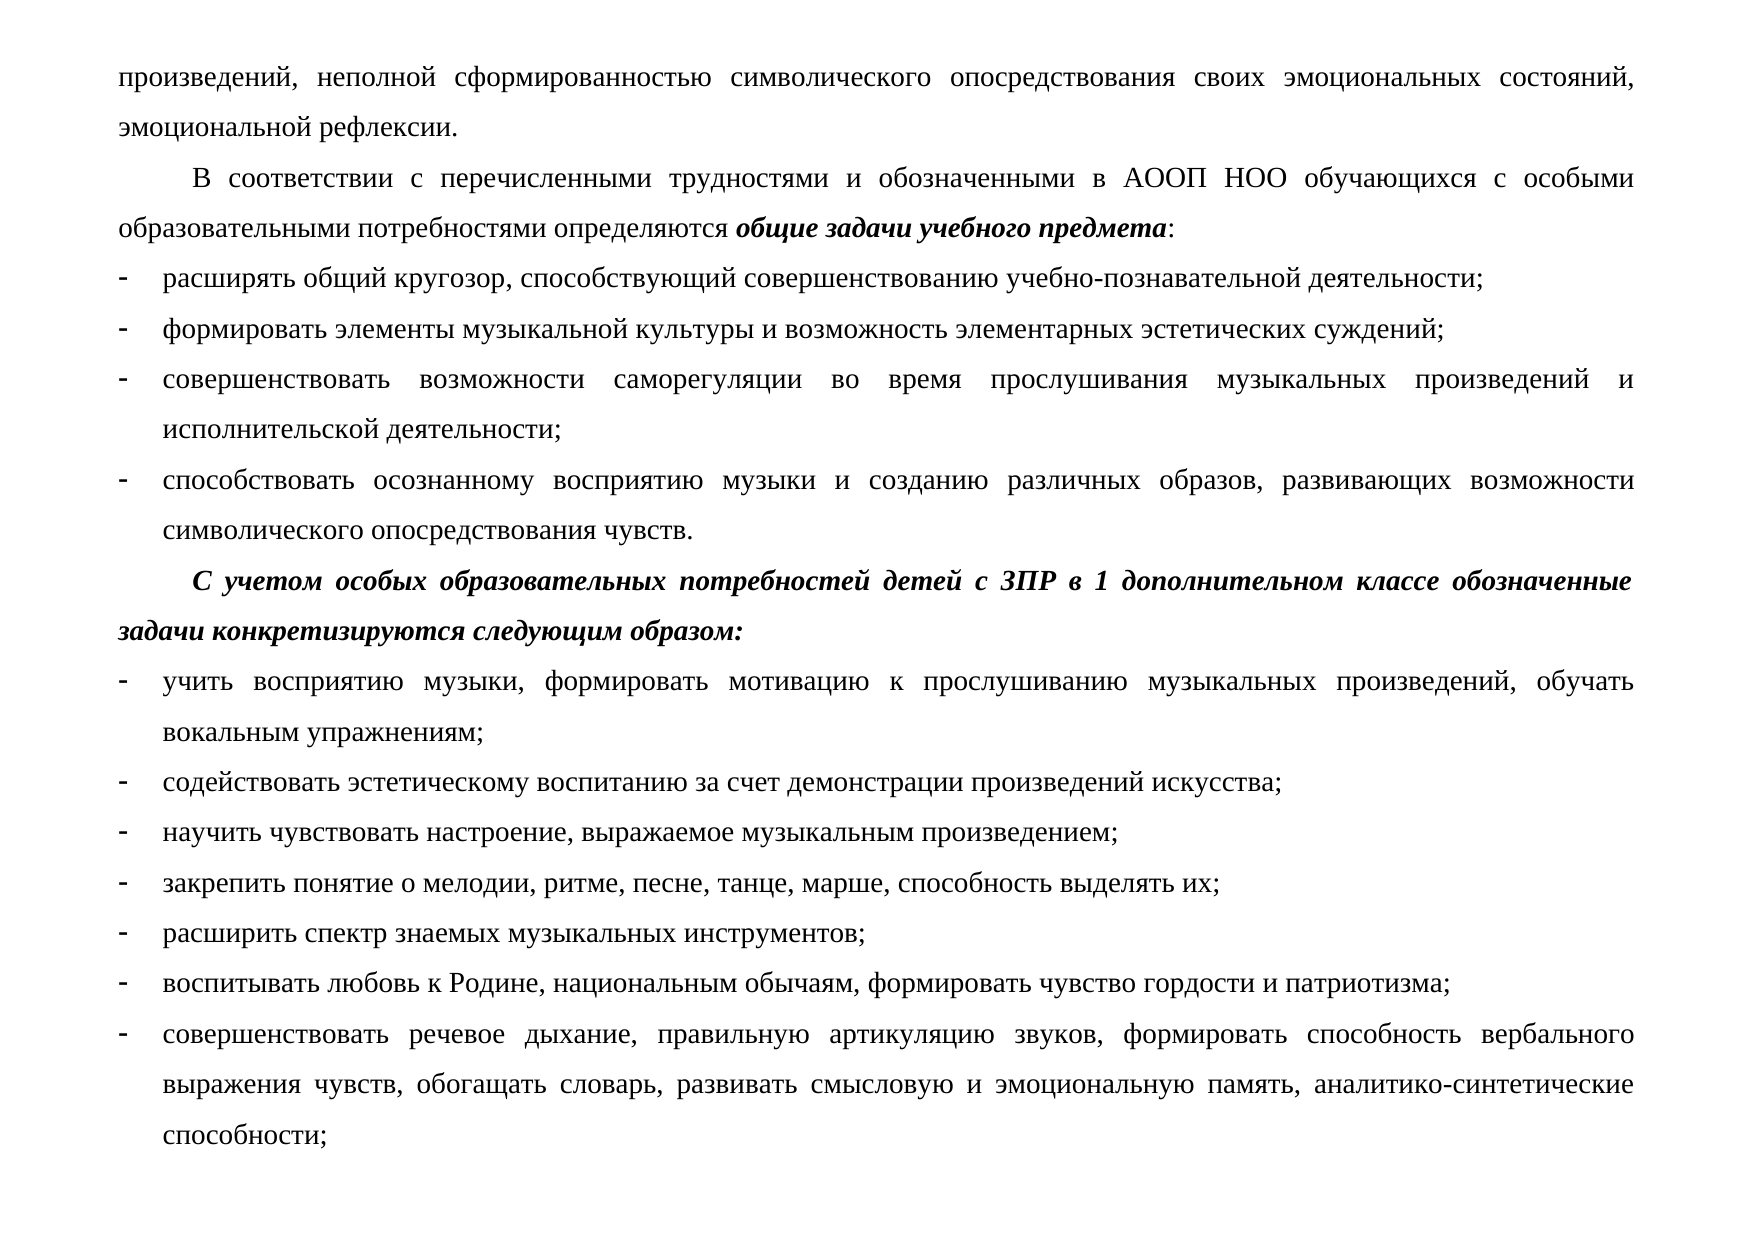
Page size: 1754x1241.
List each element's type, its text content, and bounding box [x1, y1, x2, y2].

list В соответствии с перечисленными трудностями и обозначенными в АООП НОО обучающихся с особыми образовательными потребностями определяются общие задачи учебного предмета: [118, 160, 1636, 243]
list научить чувствовать настроение, выражаемое музыкальным произведением; [118, 814, 1636, 848]
list формировать элементы музыкальной культуры и возможность элементарных эстетических суждений; [118, 311, 1636, 344]
list учить восприятию музыки, формировать мотивацию к прослушиванию музыкальных произведений, обучать вокальным упражнениям; [118, 663, 1636, 747]
list закрепить понятие о мелодии, ритме, песне, танце, марше, способность выделять их; [118, 865, 1636, 898]
list совершенствовать речевое дыхание, правильную артикуляцию звуков, формировать способность вербального выражения чувств, обогащать словарь, развивать смысловую и эмоциональную память, аналитико-синтетические способности; [118, 1016, 1636, 1150]
list совершенствовать возможности саморегуляции во время прослушивания музыкальных произведений и исполнительской деятельности; [118, 361, 1636, 445]
text С учетом особых образовательных потребностей детей с ЗПР в 1 дополнительном классе обозначенные задачи конкретизируются следующим образом: [118, 563, 1636, 646]
list расширять общий кругозор, способствующий совершенствованию учебно-познавательной деятельности; [118, 260, 1636, 294]
list воспитывать любовь к Родине, национальным обычаям, формировать чувство гордости и патриотизма; [118, 966, 1636, 999]
list способствовать осознанному восприятию музыки и созданию различных образов, развивающих возможности символического опосредствования чувств. [118, 462, 1636, 546]
list произведений, неполной сформированностью символического опосредствования своих эмоциональных состояний, эмоциональной рефлексии. [118, 59, 1636, 143]
list расширить спектр знаемых музыкальных инструментов; [118, 915, 1636, 949]
list содействовать эстетическому воспитанию за счет демонстрации произведений искусства; [118, 764, 1636, 798]
